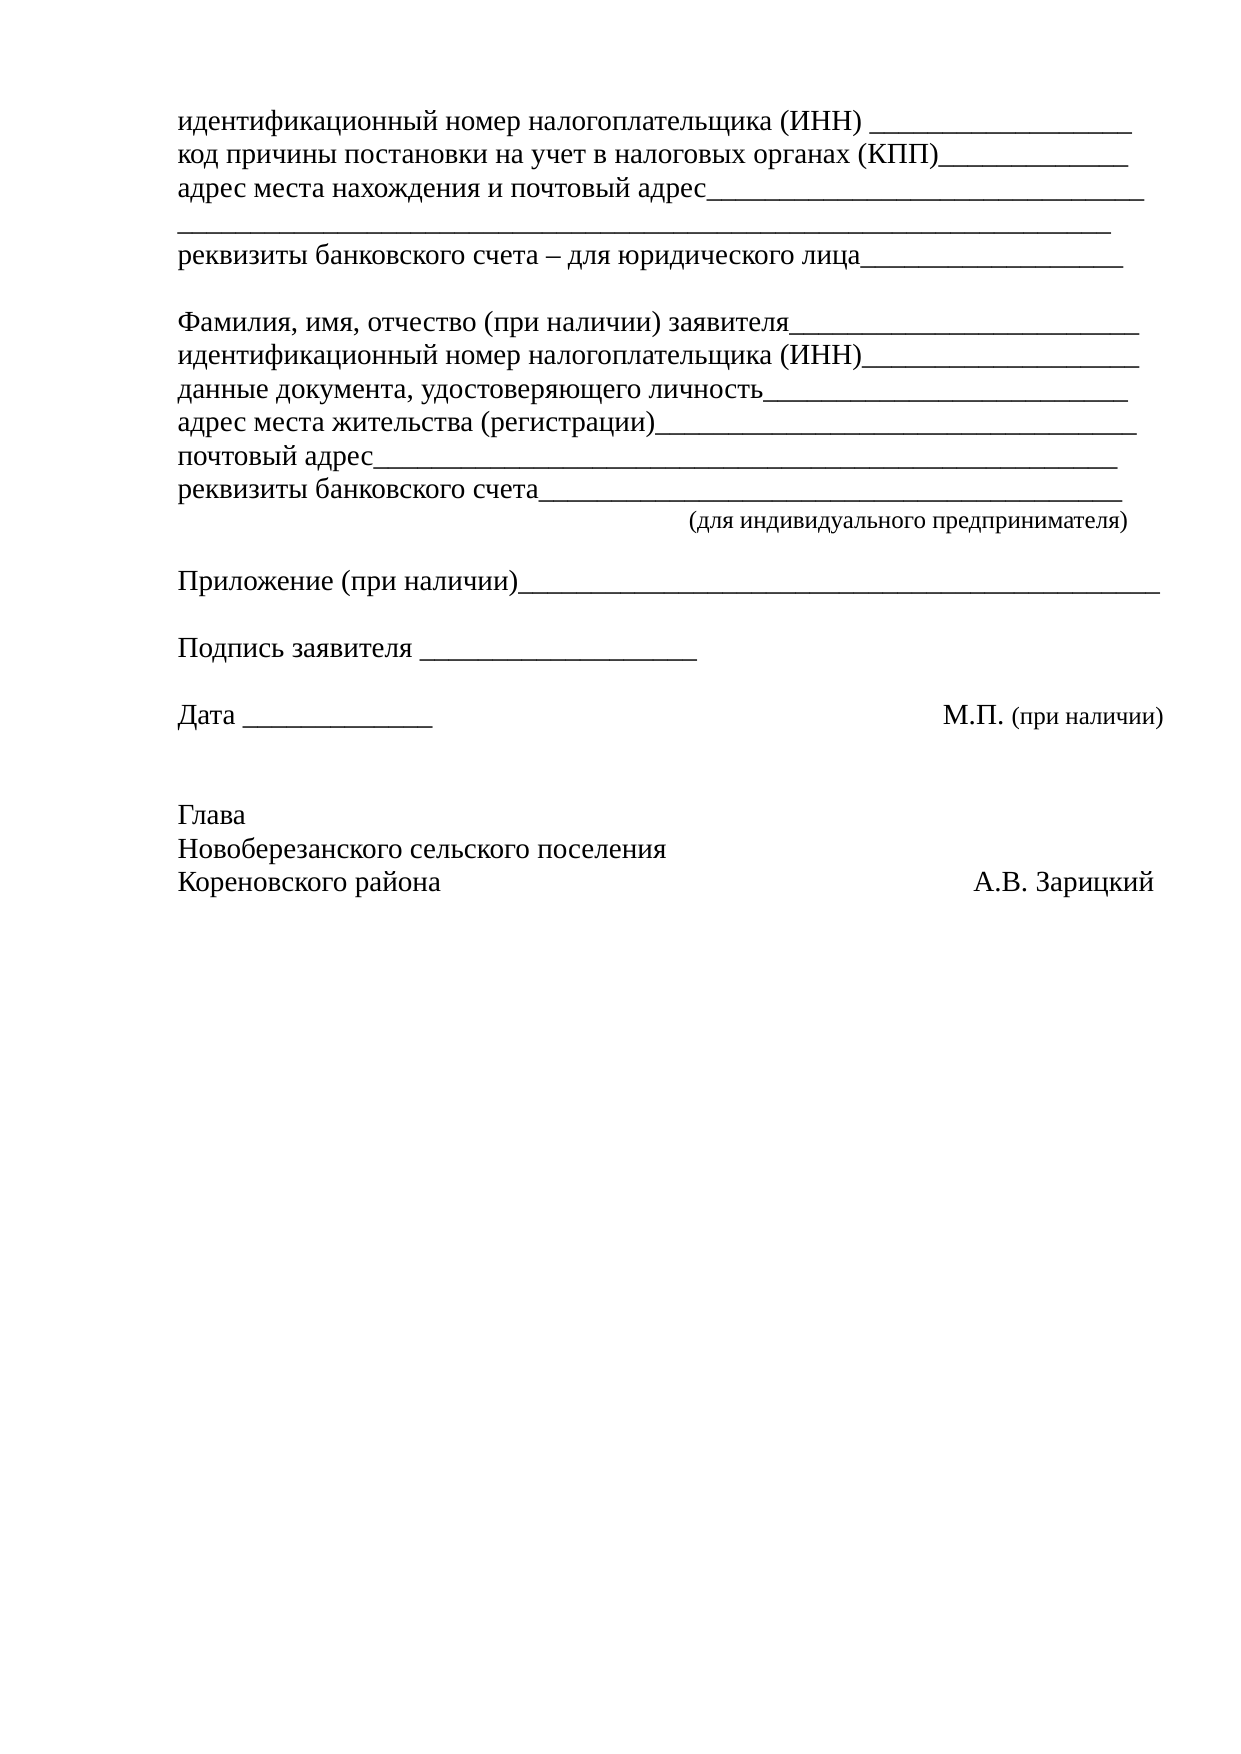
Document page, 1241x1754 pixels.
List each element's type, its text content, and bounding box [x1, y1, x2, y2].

text почтовый адрес___________________________________________________ [177, 438, 1181, 472]
text Кореновского района А.В. Зарицкий [177, 864, 1181, 898]
text ________________________________________________________________ [177, 203, 1181, 237]
text (для индивидуального предпринимателя) [177, 505, 1181, 534]
text Новоберезанского сельского поселения [177, 831, 1181, 864]
text реквизиты банковского счета________________________________________ [177, 472, 1181, 505]
text код причины постановки на учет в налоговых органах (КПП)_____________ [177, 136, 1181, 170]
text адрес места жительства (регистрации)_________________________________ [177, 404, 1181, 438]
text адрес места нахождения и почтовый адрес______________________________ [177, 170, 1181, 203]
text реквизиты банковского счета – для юридического лица__________________ [177, 237, 1181, 270]
text Дата _____________ М.П. (при наличии) [177, 697, 1181, 730]
text Подпись заявителя ___________________ [177, 630, 1181, 663]
text идентификационный номер налогоплательщика (ИНН) __________________ [177, 103, 1181, 136]
text идентификационный номер налогоплательщика (ИНН)___________________ [177, 337, 1181, 371]
text данные документа, удостоверяющего личность_________________________ [177, 371, 1181, 404]
text Фамилия, имя, отчество (при наличии) заявителя________________________ [177, 304, 1181, 337]
text Глава [177, 797, 1181, 831]
text Приложение (при наличии)____________________________________________ [177, 563, 1181, 596]
